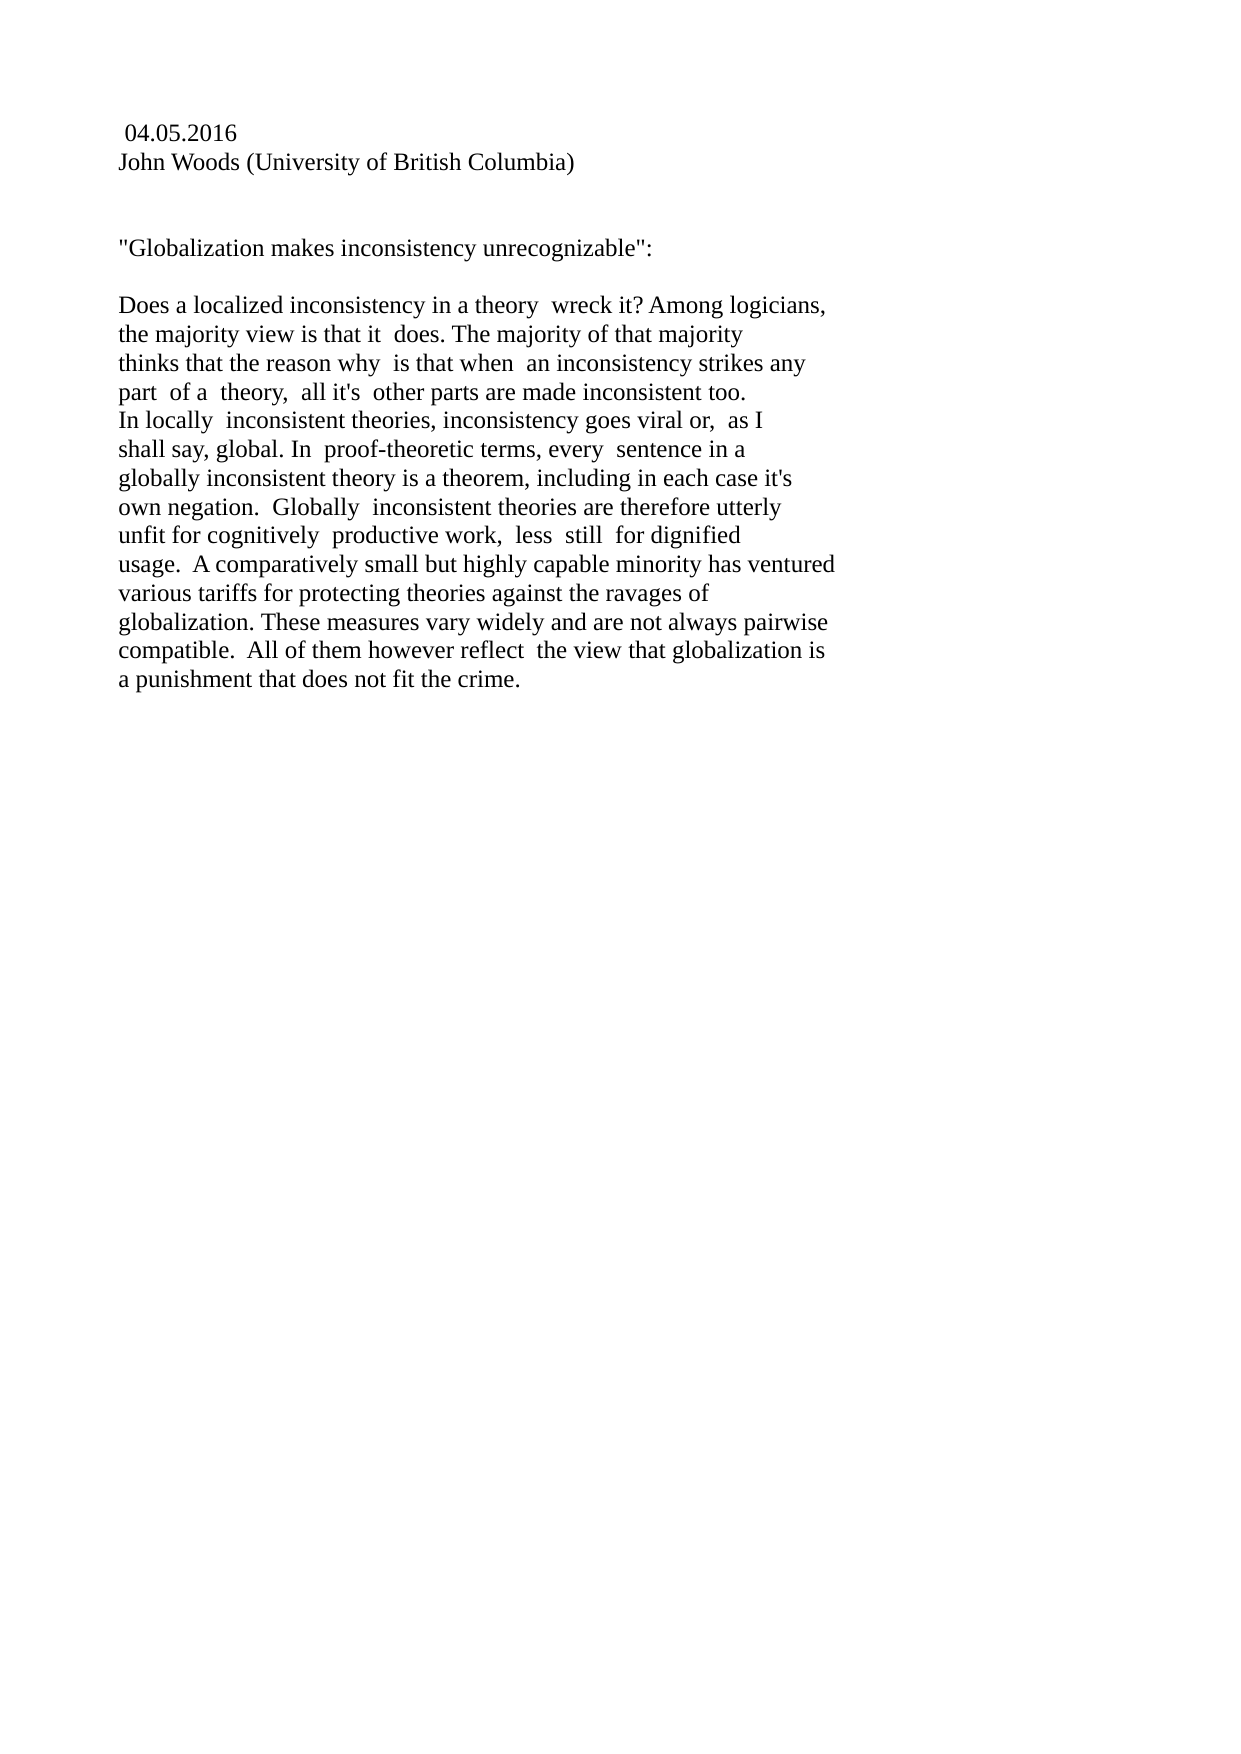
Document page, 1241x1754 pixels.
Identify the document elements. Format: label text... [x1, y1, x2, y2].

text compatible. All of them however reflect the view that globalization is [118, 636, 1122, 664]
text 04.05.2016 [118, 118, 1122, 147]
text own negation. Globally inconsistent theories are therefore utterly [118, 492, 1122, 521]
text Does a localized inconsistency in a theory wreck it? Among logicians, [118, 291, 1122, 319]
text a punishment that does not fit the crime. [118, 664, 1122, 693]
text globally inconsistent theory is a theorem, including in each case it's [118, 463, 1122, 492]
text globalization. These measures vary widely and are not always pairwise [118, 607, 1122, 636]
text "Globalization makes inconsistency unrecognizable": [118, 233, 1122, 262]
text unfit for cognitively productive work, less still for dignified [118, 521, 1122, 549]
text part of a theory, all it's other parts are made inconsistent too. [118, 377, 1122, 406]
text shall say, global. In proof-theoretic terms, every sentence in a [118, 434, 1122, 463]
text the majority view is that it does. The majority of that majority [118, 319, 1122, 348]
text In locally inconsistent theories, inconsistency goes viral or, as I [118, 406, 1122, 434]
text usage. A comparatively small but highly capable minority has ventured [118, 549, 1122, 578]
text various tariffs for protecting theories against the ravages of [118, 578, 1122, 607]
text thinks that the reason why is that when an inconsistency strikes any [118, 348, 1122, 377]
text John Woods (University of British Columbia) [118, 147, 1122, 176]
